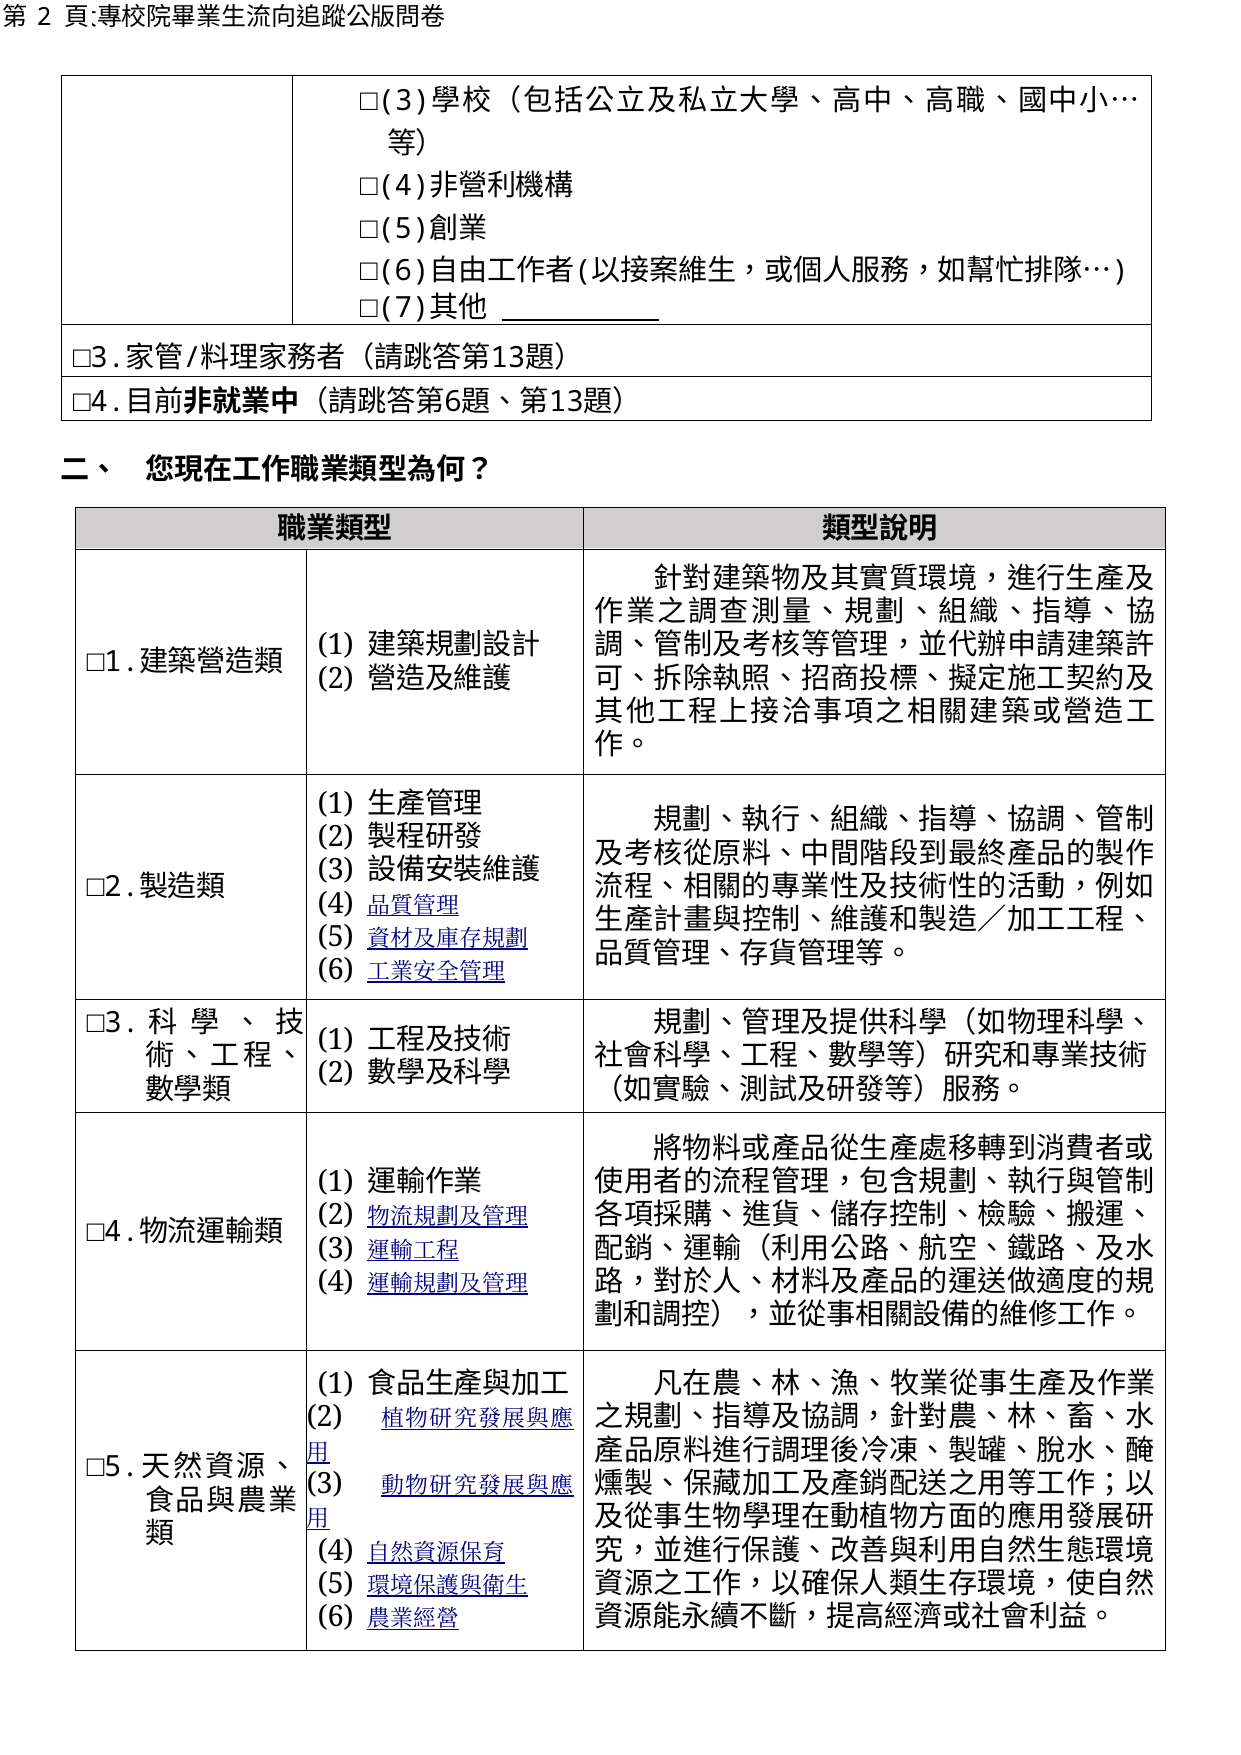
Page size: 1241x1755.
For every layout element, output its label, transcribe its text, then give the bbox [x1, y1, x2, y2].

table_cell 生產管理 製程研發 設備安裝維護 品質管理 資材及庫存規劃 工業安全管理 [307, 775, 583, 998]
table_cell 運輸作業 物流規劃及管理 運輸工程 運輸規劃及管理 [307, 1113, 583, 1349]
table_cell □3.家管/料理家務者（請跳答第13題） [62, 325, 1151, 376]
table_cell 建築規劃設計 營造及維護 [307, 550, 583, 773]
table_cell 凡在農、林、漁、牧業從事生產及作業之規劃、指導及協調，針對農、林、畜、水產品原料進行調理後冷凍、製罐、脫水、醃燻製、保藏加工及產銷配送之用等工作；以及從事生物學理在動植物方面的應用發展研究，並進行保護、改善與利用自然生態環境資源之工作，以確保人類生存環境，使自然資源能永續不斷，提高經濟或社會利益。 [584, 1351, 1165, 1650]
table_cell □3.科學、技 術、工程、數學類 [76, 1000, 306, 1112]
table_cell □2.製造類 [76, 775, 306, 998]
text [69, 507, 1172, 1677]
table_cell 規劃、執行、組織、指導、協調、管制及考核從原料、中間階段到最終產品的製作流程、相關的專業性及技術性的活動，例如生產計畫與控制、維護和製造／加工工程、品質管理、存貨管理等。 [584, 775, 1165, 998]
table_cell □4.物流運輸類 [76, 1113, 306, 1349]
table_cell □5.天然資源、食品與農業類 [76, 1351, 306, 1650]
table_cell 將物料或產品從生產處移轉到消費者或使用者的流程管理，包含規劃、執行與管制各項採購、進貨、儲存控制、檢驗、搬運、配銷、運輸（利用公路、航空、鐵路、及水路，對於人、材料及產品的運送做適度的規劃和調控），並從事相關設備的維修工作。 [584, 1113, 1165, 1349]
table_cell 工程及技術 數學及科學 [307, 1000, 583, 1112]
table_cell □4.目前非就業中（請跳答第6題、第13題） [62, 377, 1151, 420]
table_header 職業類型 [76, 508, 583, 548]
table_header [62, 76, 292, 324]
table_header 類型說明 [584, 508, 1165, 548]
table_cell 食品生產與加工 植物研究發展與應用 動物研究發展與應用 自然資源保育 環境保護與衛生 農業經營 [307, 1351, 583, 1650]
text 二、 您現在工作職業類型為何？ [60, 446, 1182, 488]
table_header □(3)學校（包括公立及私立大學、高中、高職、國中小…等） □(4)非營利機構 □(5)創業 □(6)自由工作者(以接案維生，或個人服務，如幫忙排隊…) □(7)其他 [293, 76, 1151, 324]
table_cell 針對建築物及其實質環境，進行生產及作業之調查測量、規劃、組織、指導、協調、管制及考核等管理，並代辦申請建築許可、拆除執照、招商投標、擬定施工契約及其他工程上接洽事項之相關建築或營造工作。 [584, 550, 1165, 773]
table_cell 規劃、管理及提供科學（如物理科學、社會科學、工程、數學等）研究和專業技術 （如實驗、測試及研發等）服務。 [584, 1000, 1165, 1112]
table_cell □1.建築營造類 [76, 550, 306, 773]
